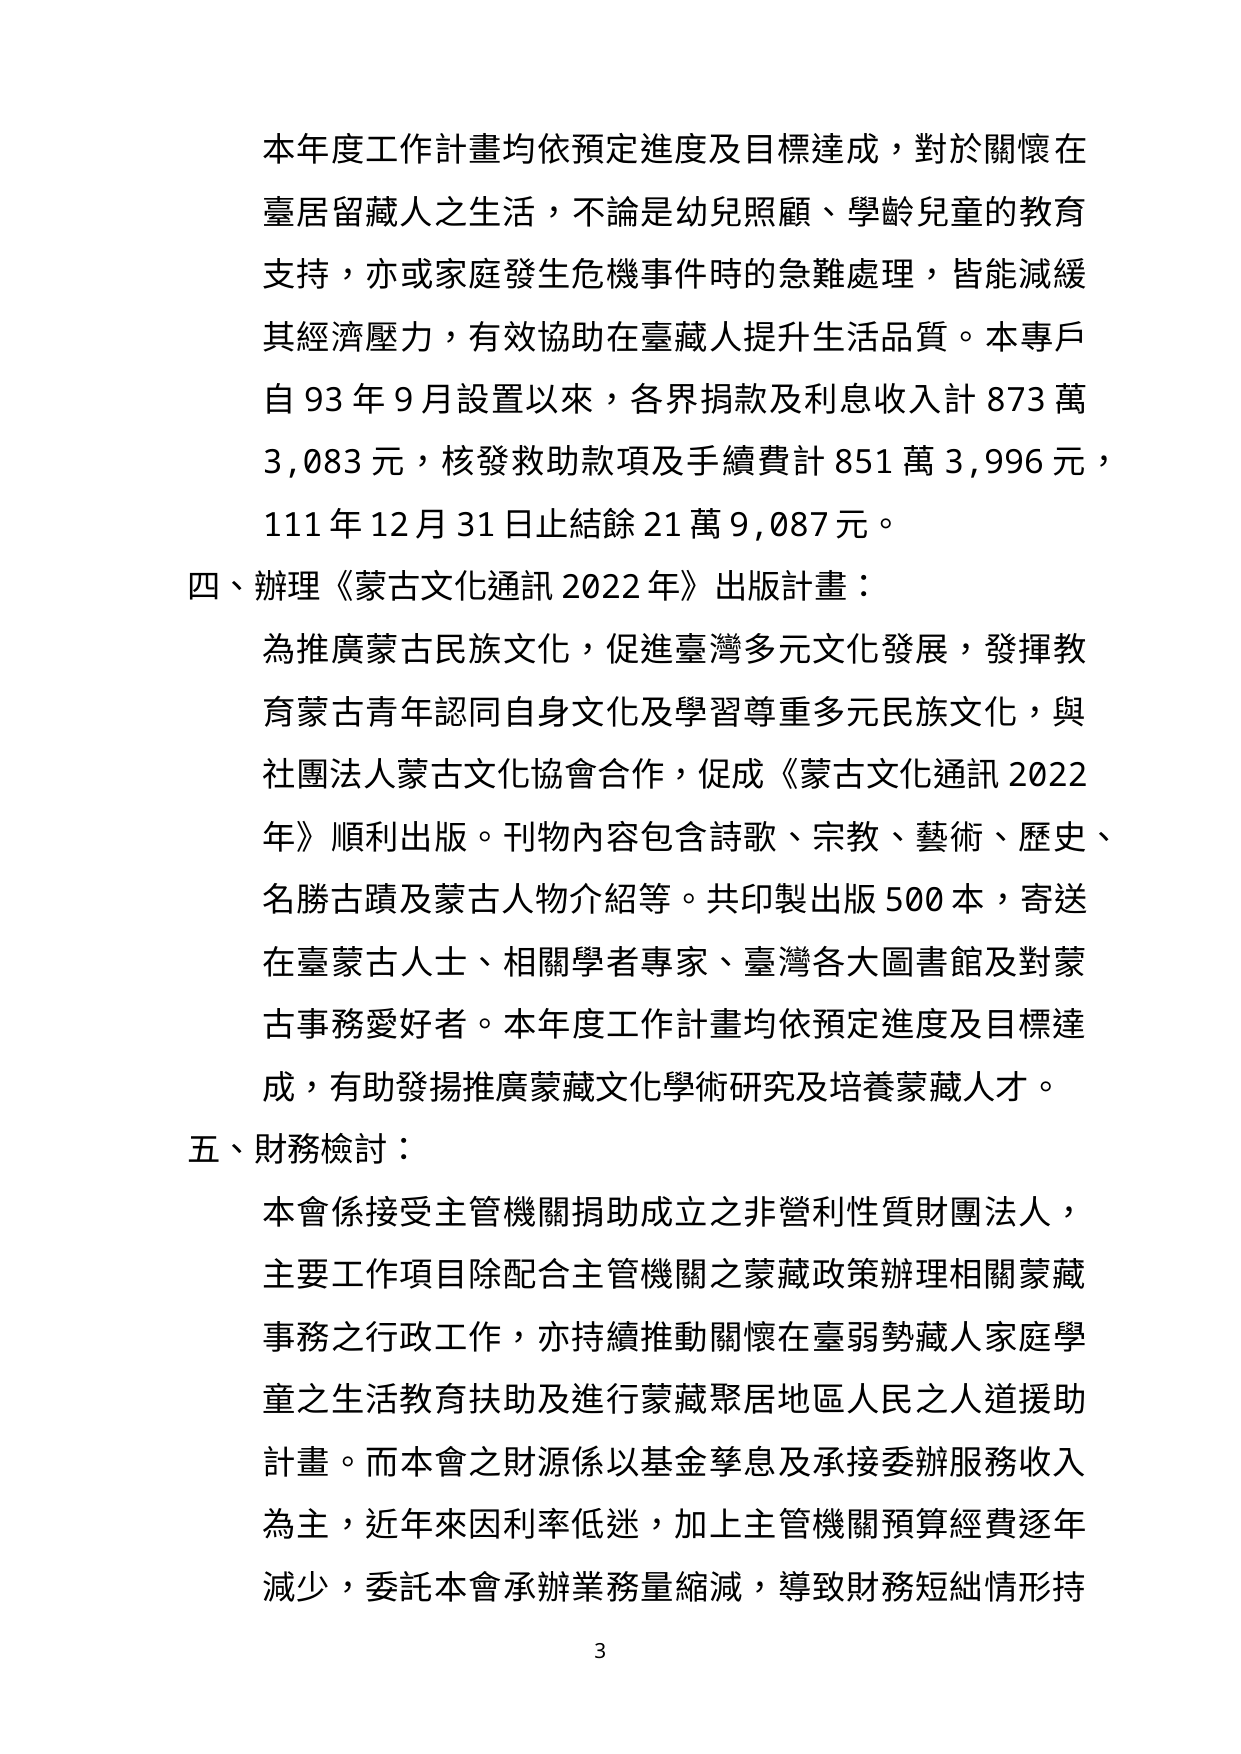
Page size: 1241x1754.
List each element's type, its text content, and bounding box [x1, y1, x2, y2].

text 四、辦理《蒙古文化通訊2022年》出版計畫： [187, 543, 1087, 605]
text 本會係接受主管機關捐助成立之非營利性質財團法人，主要工作項目除配合主管機關之蒙藏政策辦理相關蒙藏事務之行政工作，亦持續推動關懷在臺弱勢藏人家庭學童之生活教育扶助及進行蒙藏聚居地區人民之人道援助計畫。而本會之財源係以基金孳息及承接委辦服務收入為主，近年來因利率低迷，加上主管機關預算經費逐年減少，委託本會承辦業務量縮減，導致財務短絀情形持 [262, 1168, 1087, 1605]
text 為推廣蒙古民族文化，促進臺灣多元文化發展，發揮教育蒙古青年認同自身文化及學習尊重多元民族文化，與社團法人蒙古文化協會合作，促成《蒙古文化通訊2022年》順利出版。刊物內容包含詩歌、宗教、藝術、歷史、名勝古蹟及蒙古人物介紹等。共印製出版500本，寄送在臺蒙古人士、相關學者專家、臺灣各大圖書館及對蒙古事務愛好者。本年度工作計畫均依預定進度及目標達成，有助發揚推廣蒙藏文化學術研究及培養蒙藏人才。 [262, 605, 1087, 1105]
text 本會所設「在台居留藏人子女教育及急難救助專款專戶」，提供藏人子女教育補助、幼兒津貼與急難救助，符合本會捐助及組織章程規定「配合國家蒙藏政策措施，關懷服務蒙藏族群」之設立目的。本年度共補助189人次，其中「幼兒生活津貼」共補助76人次，「急難救助」共補助29人次，「子女教育補助」共補助84人次。本年度工作計畫均依預定進度及目標達成，對於關懷在臺居留藏人之生活，不論是幼兒照顧、學齡兒童的教育支持，亦或家庭發生危機事件時的急難處理，皆能減緩其經濟壓力，有效協助在臺藏人提升生活品質。本專戶自93年9月設置以來，各界捐款及利息收入計873萬3,083元，核發救助款項及手續費計851萬3,996元，111年12月31日止結餘21萬9,087元。 [262, 105, 1087, 543]
text 五、財務檢討： [187, 1105, 1087, 1168]
